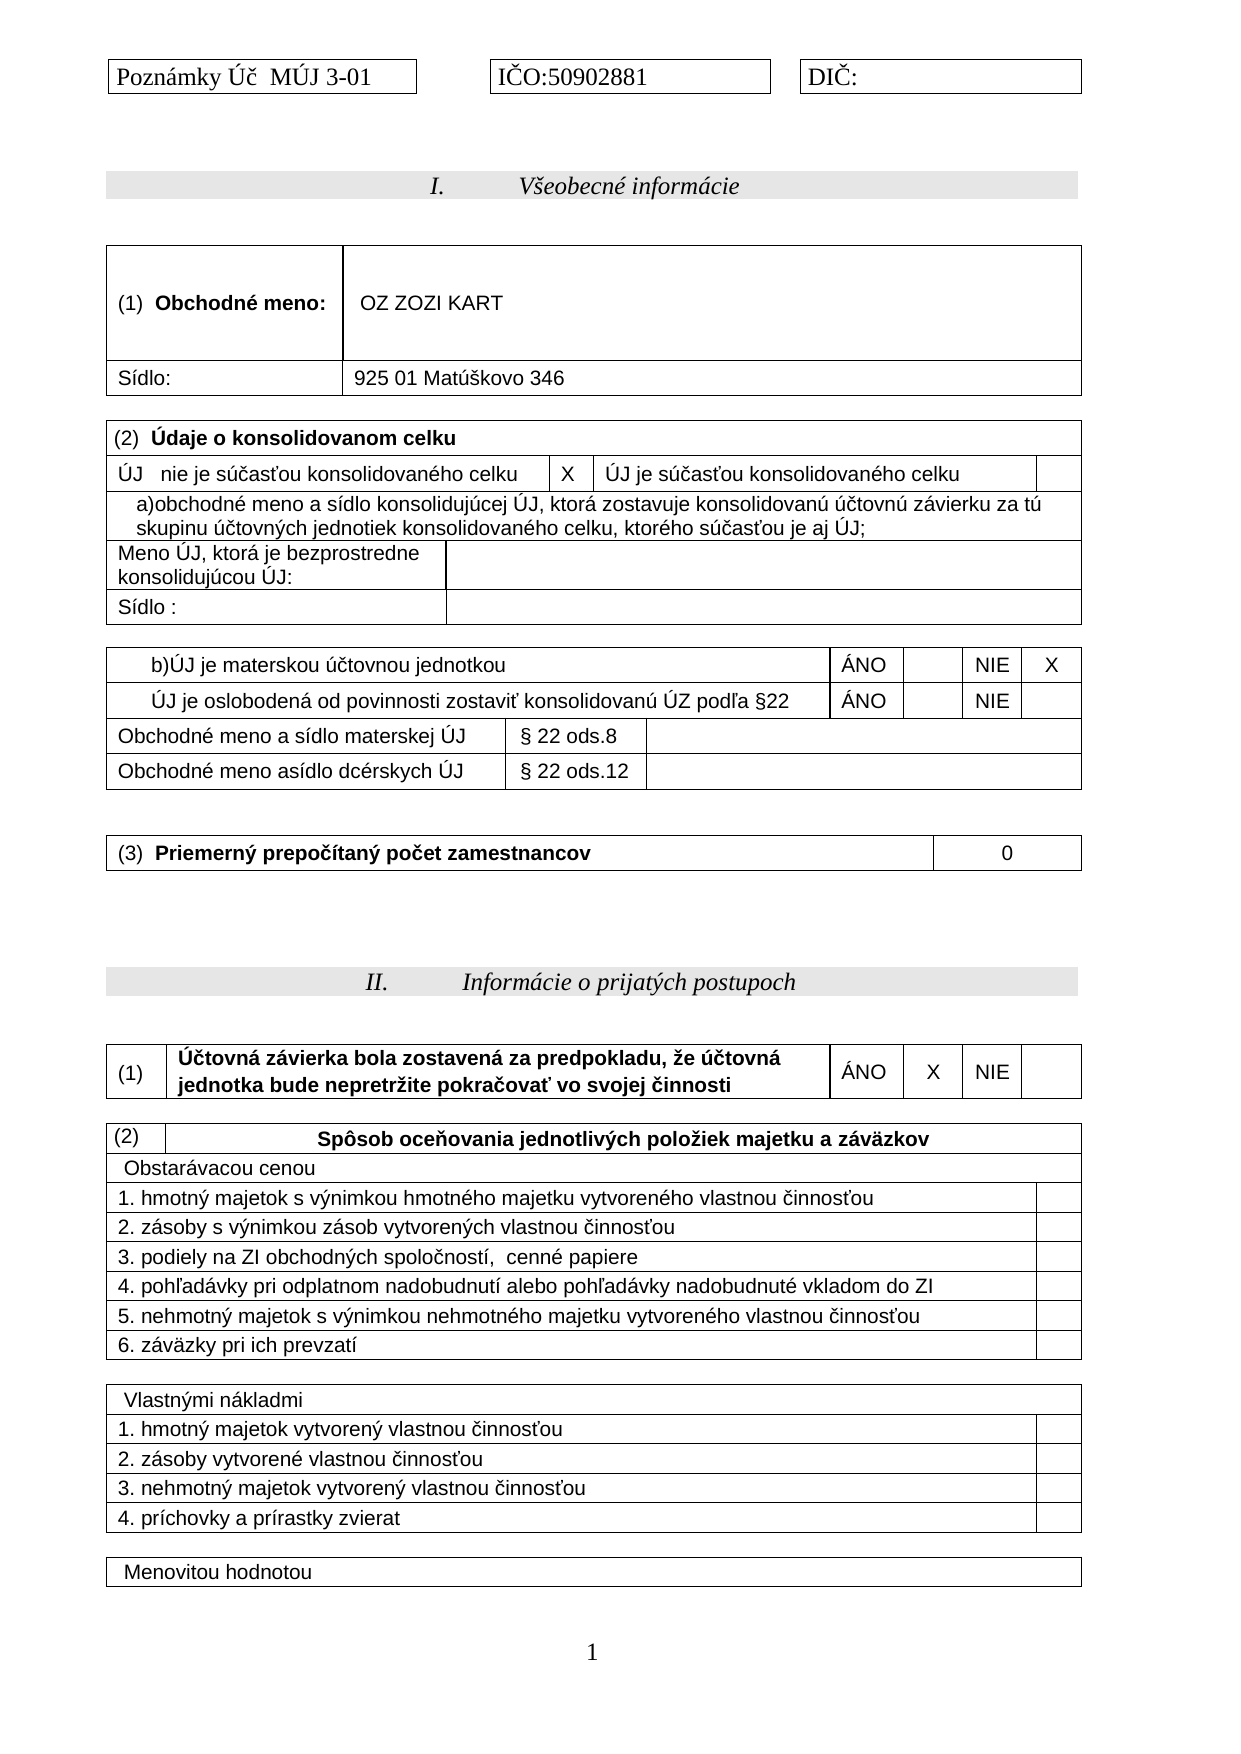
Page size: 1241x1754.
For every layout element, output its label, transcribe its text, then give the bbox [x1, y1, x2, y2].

table_header b)ÚJ je materskou účtovnou jednotkou [107, 648, 829, 682]
table_cell NIE [963, 683, 1021, 718]
table_header Účtovná závierka bola zostavená za predpokladu, že účtovná jednotka bude nepretržite pokračovať vo svojej činnosti [167, 1045, 829, 1098]
table_cell ÁNO [831, 683, 903, 718]
table_header [107, 1045, 166, 1098]
table_cell 4. príchovky a prírastky zvierat [107, 1503, 1036, 1532]
table_header Spôsob oceňovania jednotlivých položiek majetku a záväzkov [166, 1124, 1081, 1153]
table_cell 1. hmotný majetok s výnimkou hmotného majetku vytvoreného vlastnou činnosťou [107, 1183, 1036, 1212]
table_header [107, 1124, 165, 1153]
table_cell Obchodné meno a sídlo materskej ÚJ [107, 719, 505, 753]
table_header Vlastnými nákladmi [107, 1385, 1081, 1414]
table_cell 3. podiely na ZI obchodných spoločností, cenné papiere [107, 1242, 1036, 1271]
table_cell 5. nehmotný majetok s výnimkou nehmotného majetku vytvoreného vlastnou činnosťou [107, 1301, 1036, 1330]
table_cell ÚJ je oslobodená od povinnosti zostaviť konsolidovanú ÚZ podľa §22 [107, 683, 829, 718]
table_cell [1037, 1183, 1081, 1212]
table_cell [447, 541, 1081, 589]
table_cell Sídlo : [107, 590, 446, 624]
table_header [904, 648, 962, 682]
table_cell 4. pohľadávky pri odplatnom nadobudnutí alebo pohľadávky nadobudnuté vkladom do ZI [107, 1272, 1036, 1300]
list Informácie o prijatých postupoch [106, 967, 1078, 996]
table_cell [447, 590, 1081, 624]
table_header Údaje o konsolidovanom celku [107, 421, 1081, 455]
table_cell 925 01 Matúškovo 346 [343, 361, 1081, 395]
table_cell [1037, 1415, 1081, 1443]
table_header [1022, 1045, 1081, 1098]
table_cell 2. zásoby vytvorené vlastnou činnosťou [107, 1444, 1036, 1473]
table_cell [647, 719, 1081, 753]
table_cell Obstarávacou cenou [107, 1154, 1081, 1182]
table_header ÁNO [831, 648, 903, 682]
table_cell ÚJ nie je súčasťou konsolidovaného celku [107, 456, 549, 491]
table_cell [1037, 1331, 1081, 1359]
table_header NIE [963, 1045, 1021, 1098]
table_cell [904, 683, 962, 718]
table_cell 6. záväzky pri ich prevzatí [107, 1331, 1036, 1359]
table_cell [1037, 1474, 1081, 1502]
table_header 0 [934, 836, 1081, 870]
table_cell Obchodné meno asídlo dcérskych ÚJ [107, 754, 505, 788]
table_cell [1037, 1301, 1081, 1330]
table_cell [1022, 683, 1081, 718]
table_cell § 22 ods.8 [506, 719, 646, 753]
table_header ÁNO [831, 1045, 903, 1098]
table_cell [1037, 1242, 1081, 1271]
table_cell [1037, 1213, 1081, 1241]
table_header Menovitou hodnotou [107, 1558, 1081, 1586]
table_cell [1037, 1503, 1081, 1532]
table_cell Sídlo: [107, 361, 342, 395]
list Všeobecné informácie [106, 171, 1078, 199]
table_header Priemerný prepočítaný počet zamestnancov [107, 836, 933, 870]
table_cell 2. zásoby s výnimkou zásob vytvorených vlastnou činnosťou [107, 1213, 1036, 1241]
table_cell ÚJ je súčasťou konsolidovaného celku [594, 456, 1036, 491]
table_cell 1. hmotný majetok vytvorený vlastnou činnosťou [107, 1415, 1036, 1443]
table_cell Meno ÚJ, ktorá je bezprostredne konsolidujúcou ÚJ: [107, 541, 445, 589]
table_header OZ ZOZI KART [344, 246, 1081, 359]
table_cell 3. nehmotný majetok vytvorený vlastnou činnosťou [107, 1474, 1036, 1502]
table_cell § 22 ods.12 [506, 754, 646, 788]
table_header NIE [963, 648, 1021, 682]
table_cell a)obchodné meno a sídlo konsolidujúcej ÚJ, ktorá zostavuje konsolidovanú účtovnú závierku za tú skupinu účtovných jednotiek konsolidovaného celku, ktorého súčasťou je aj ÚJ; [107, 492, 1081, 540]
table_header X [904, 1045, 962, 1098]
table_cell X [550, 456, 593, 491]
table_cell [1037, 456, 1081, 491]
table_cell [1037, 1272, 1081, 1300]
table_header Obchodné meno: [107, 246, 342, 359]
table_cell [647, 754, 1081, 788]
table_cell [1037, 1444, 1081, 1473]
table_header X [1022, 648, 1081, 682]
